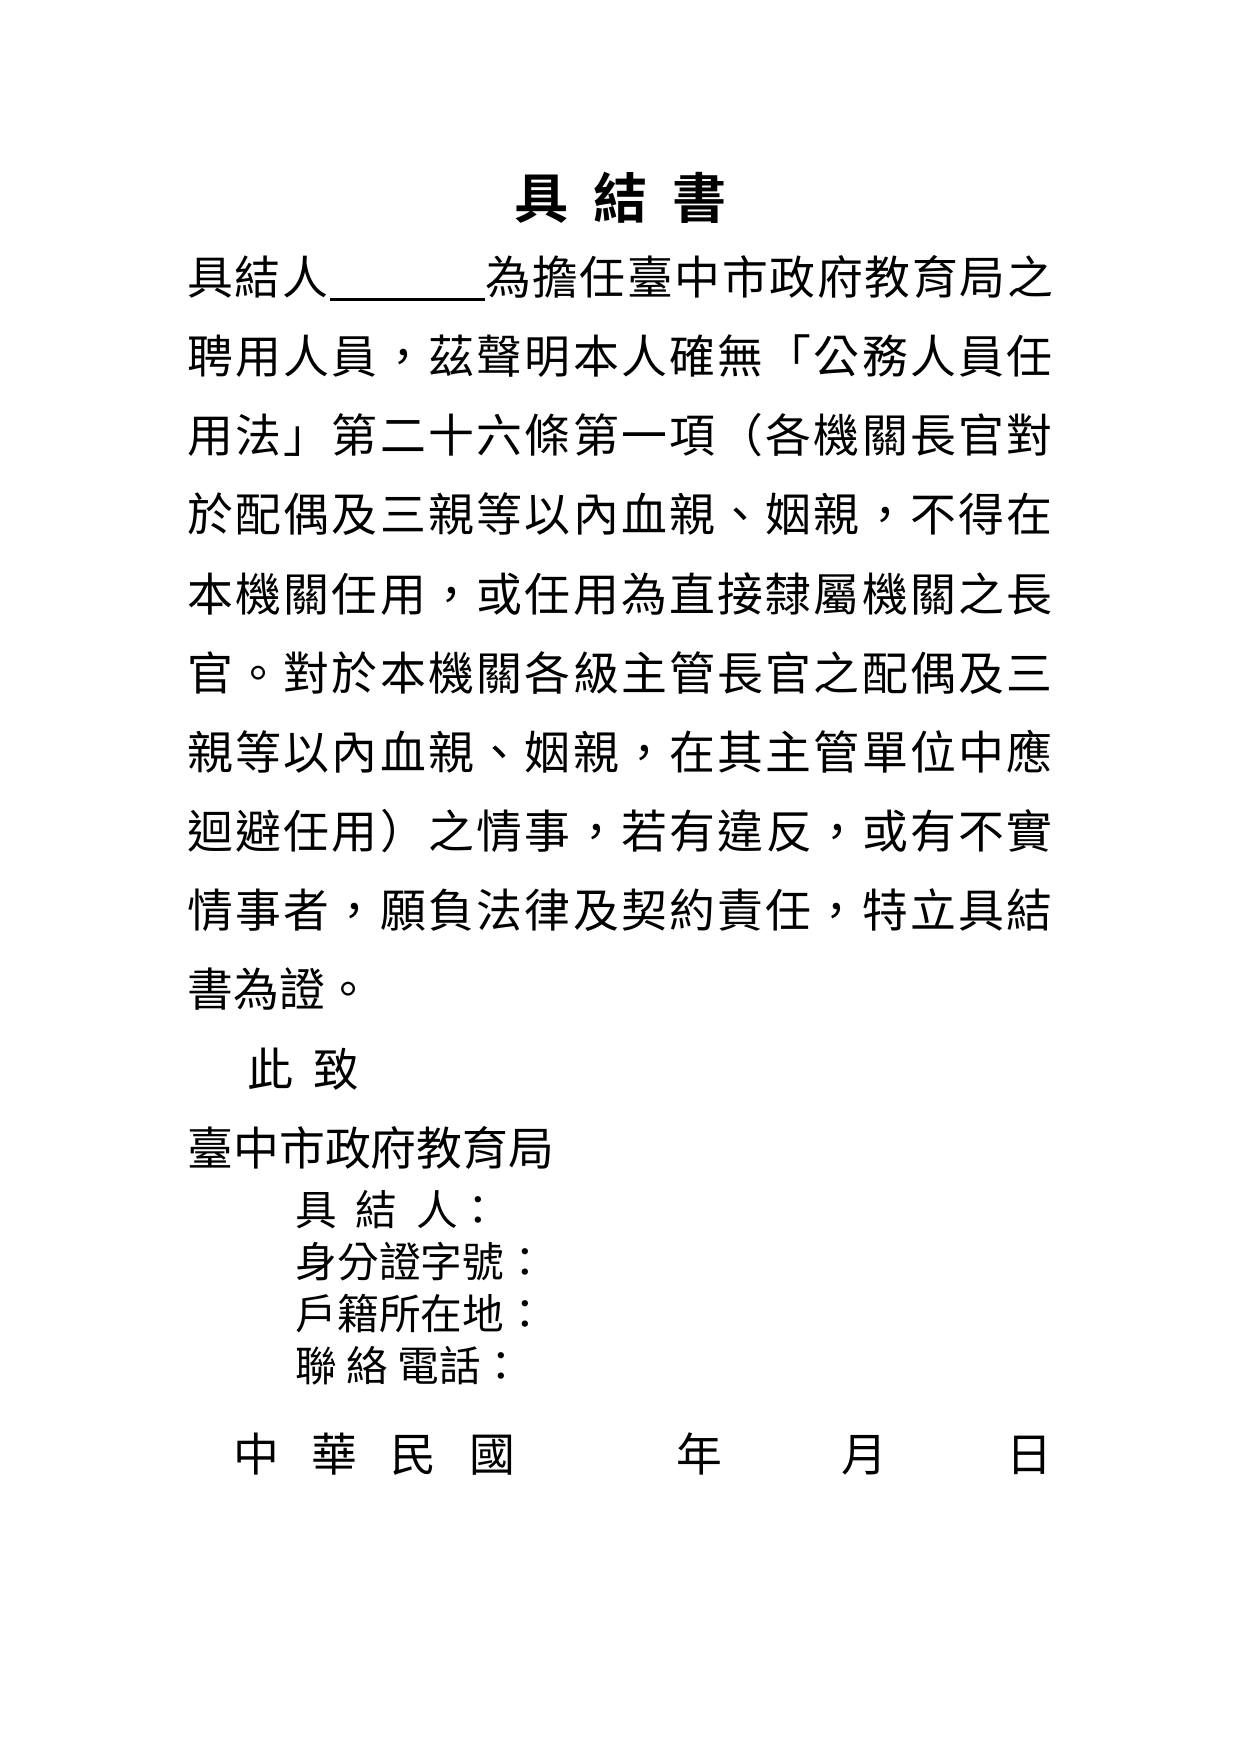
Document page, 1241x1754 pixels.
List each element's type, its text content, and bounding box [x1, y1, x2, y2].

text 中華民國 年 月 日 [187, 1411, 1053, 1490]
text 此 致 [187, 1026, 1053, 1105]
text 臺中市政府教育局 [187, 1105, 1053, 1184]
text 具結人 為擔任臺中市政府教育局之聘用人員，茲聲明本人確無「公務人員任用法」第二十六條第一項（各機關長官對於配偶及三親等以內血親、姻親，不得在本機關任用，或任用為直接隸屬機關之長官。對於本機關各級主管長官之配偶及三親等以內血親、姻親，在其主管單位中應迴避任用）之情事，若有違反，或有不實情事者，願負法律及契約責任，特立具結書為證。 [187, 234, 1053, 1026]
text 戶籍所在地： [187, 1288, 1053, 1340]
text 聯 絡 電話： [187, 1340, 1053, 1392]
text 具 結 書 [187, 155, 1053, 234]
text 具 結 人： [187, 1184, 1053, 1236]
text 身分證字號： [187, 1236, 1053, 1288]
